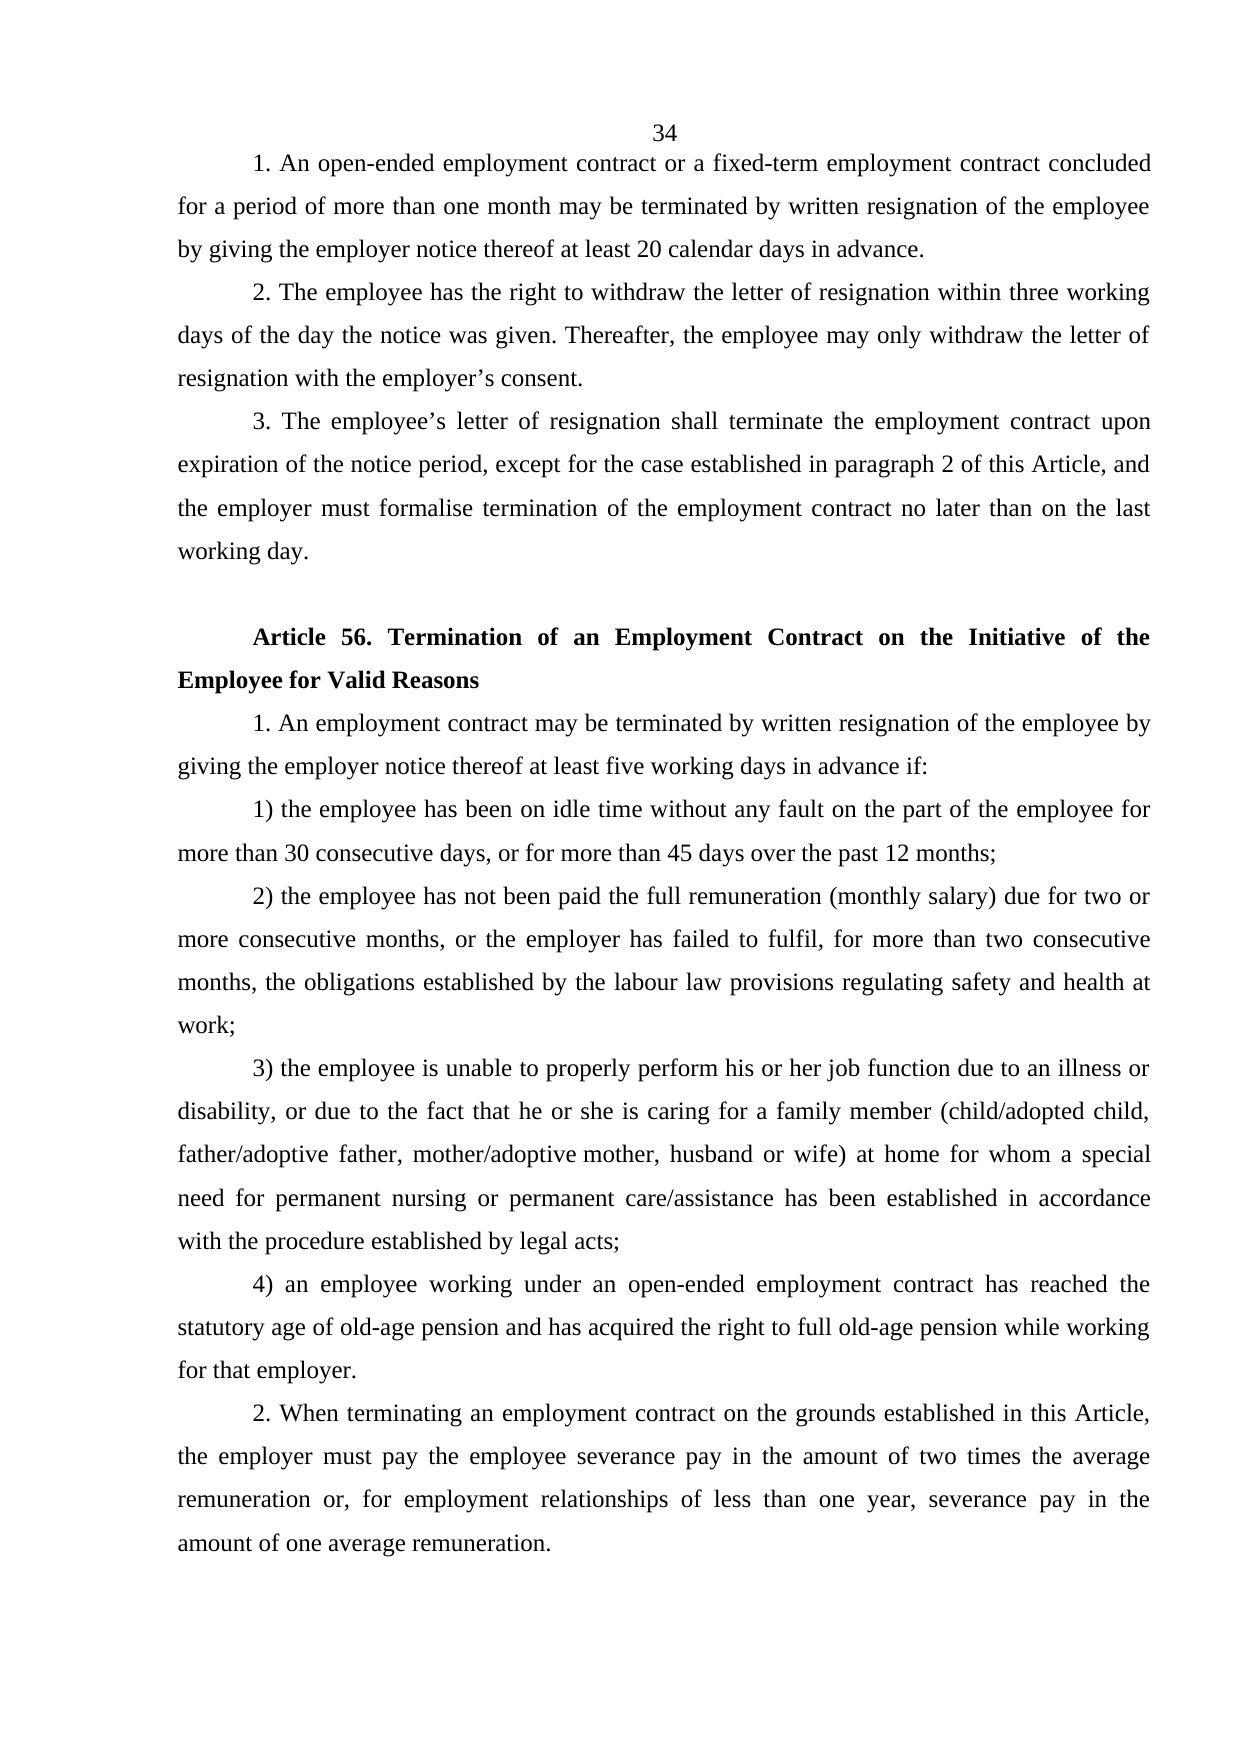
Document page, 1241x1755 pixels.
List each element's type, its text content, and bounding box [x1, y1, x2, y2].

text 3) the employee is unable to properly perform his or her job function due to an illness or disability, or due to the fact that he or she is caring for a family member (child/adopted child, father/adoptive father, mother/adoptive mother, husband or wife) at home for whom a special need for permanent nursing or permanent care/assistance has been established in accordance with the procedure established by legal acts; [177, 1053, 1152, 1254]
text 4) an employee working under an open-ended employment contract has reached the statutory age of old-age pension and has acquired the right to full old-age pension while working for that employer. [177, 1269, 1152, 1384]
text 2) the employee has not been paid the full remuneration (monthly salary) due for two or more consecutive months, or the employer has failed to fulfil, for more than two consecutive months, the obligations established by the labour law provisions regulating safety and health at work; [177, 881, 1152, 1039]
text 2. The employee has the right to withdraw the letter of resignation within three working days of the day the notice was given. Thereafter, the employee may only withdraw the letter of resignation with the employer’s consent. [177, 277, 1152, 392]
text 3. The employee’s letter of resignation shall terminate the employment contract upon expiration of the notice period, except for the case established in paragraph 2 of this Article, and the employer must formalise termination of the employment contract no later than on the last working day. [177, 406, 1152, 564]
text 1. An employment contract may be terminated by written resignation of the employee by giving the employer notice thereof at least five working days in advance if: [177, 708, 1152, 780]
text Article 56. Termination of an Employment Contract on the Initiative of the Employee for Valid Reasons [177, 622, 1152, 694]
text 2. When terminating an employment contract on the grounds established in this Article, the employer must pay the employee severance pay in the amount of two times the average remuneration or, for employment relationships of less than one year, severance pay in the amount of one average remuneration. [177, 1398, 1152, 1556]
text 1. An open-ended employment contract or a fixed-term employment contract concluded for a period of more than one month may be terminated by written resignation of the employee by giving the employer notice thereof at least 20 calendar days in advance. [177, 148, 1152, 263]
text 1) the employee has been on idle time without any fault on the part of the employee for more than 30 consecutive days, or for more than 45 days over the past 12 months; [177, 794, 1152, 866]
